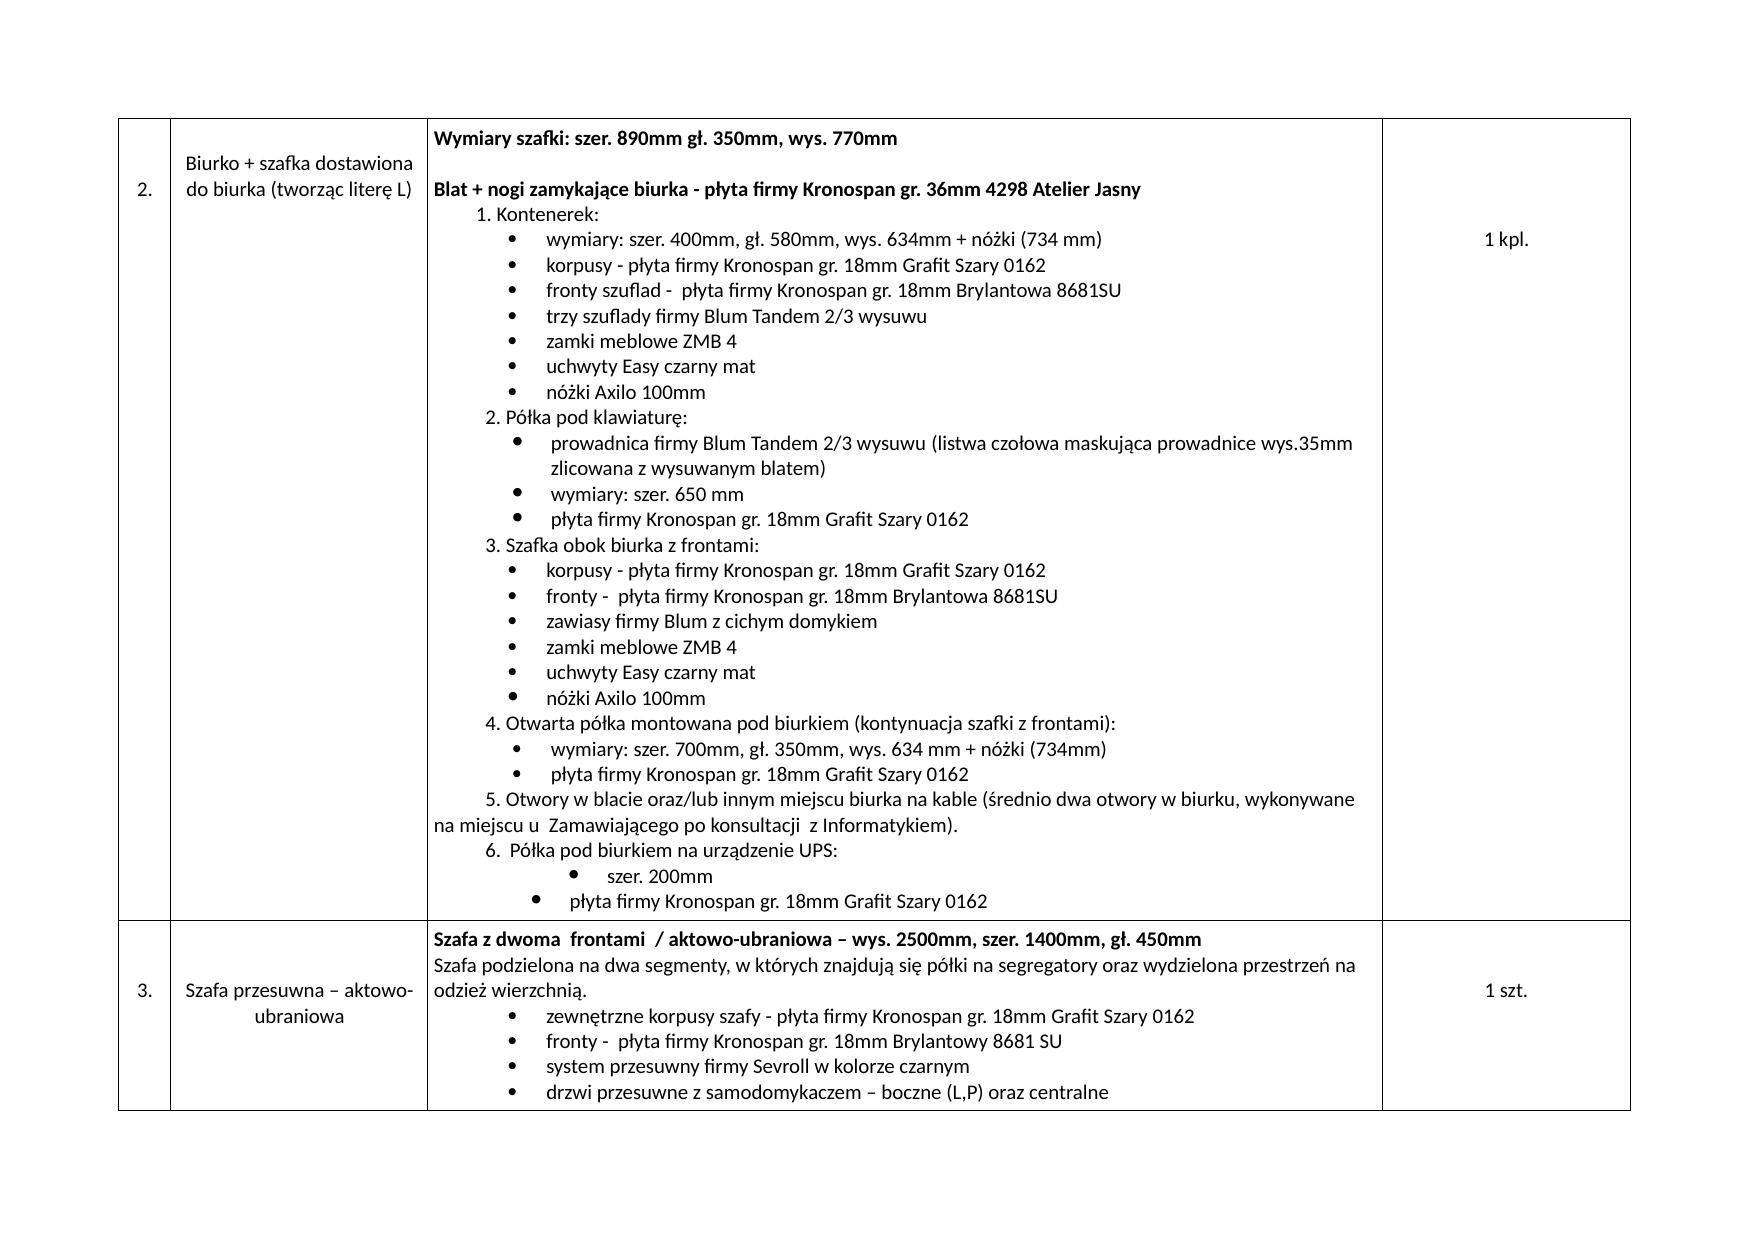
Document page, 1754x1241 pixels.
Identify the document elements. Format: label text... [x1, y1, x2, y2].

table_cell Biurko + szafka dostawiona do biurka (tworząc literę L) [171, 119, 427, 920]
table_cell 1 kpl. [1383, 119, 1630, 920]
table_cell 2. [119, 119, 170, 920]
table_cell Szafa z dwoma frontami / aktowo-ubraniowa – wys. 2500mm, szer. 1400mm, gł. 450mm Szafa podzielona na dwa segmenty, w których znajdują się półki na segregatory oraz wydzielona przestrzeń na odzież wierzchnią. zewnętrzne korpusy szafy - płyta firmy Kronospan gr. 18mm Grafit Szary 0162 fronty - płyta firmy Kronospan gr. 18mm Brylantowy 8681 SU system przesuwny firmy Sevroll w kolorze czarnym drzwi przesuwne z samodomykaczem – boczne (L,P) oraz centralne zamki do drzwi przesuwnych Leman wieszak wysuwny nóżki Axilo 100mm [428, 921, 1382, 1110]
table_cell 1 szt. [1383, 921, 1630, 1110]
table_cell Szafa przesuwna – aktowo-ubraniowa [171, 921, 427, 1110]
table_cell 3. [119, 921, 170, 1110]
table_cell Wymiary szafki: szer. 890mm gł. 350mm, wys. 770mm Blat + nogi zamykające biurka - płyta firmy Kronospan gr. 36mm 4298 Atelier Jasny 1. Kontenerek: wymiary: szer. 400mm, gł. 580mm, wys. 634mm + nóżki (734 mm) korpusy - płyta firmy Kronospan gr. 18mm Grafit Szary 0162 fronty szuflad - płyta firmy Kronospan gr. 18mm Brylantowa 8681SU trzy szuflady firmy Blum Tandem 2/3 wysuwu zamki meblowe ZMB 4 uchwyty Easy czarny mat nóżki Axilo 100mm 2. Półka pod klawiaturę: prowadnica firmy Blum Tandem 2/3 wysuwu (listwa czołowa maskująca prowadnice wys.35mm zlicowana z wysuwanym blatem) wymiary: szer. 650 mm płyta firmy Kronospan gr. 18mm Grafit Szary 0162 3. Szafka obok biurka z frontami: korpusy - płyta firmy Kronospan gr. 18mm Grafit Szary 0162 fronty - płyta firmy Kronospan gr. 18mm Brylantowa 8681SU zawiasy firmy Blum z cichym domykiem zamki meblowe ZMB 4 uchwyty Easy czarny mat nóżki Axilo 100mm 4. Otwarta półka montowana pod biurkiem (kontynuacja szafki z frontami): wymiary: szer. 700mm, gł. 350mm, wys. 634 mm + nóżki (734mm) płyta firmy Kronospan gr. 18mm Grafit Szary 0162 5. Otwory w blacie oraz/lub innym miejscu biurka na kable (średnio dwa otwory w biurku, wykonywane na miejscu u Zamawiającego po konsultacji z Informatykiem). 6. Półka pod biurkiem na urządzenie UPS: szer. 200mm płyta firmy Kronospan gr. 18mm Grafit Szary 0162 [428, 119, 1382, 920]
